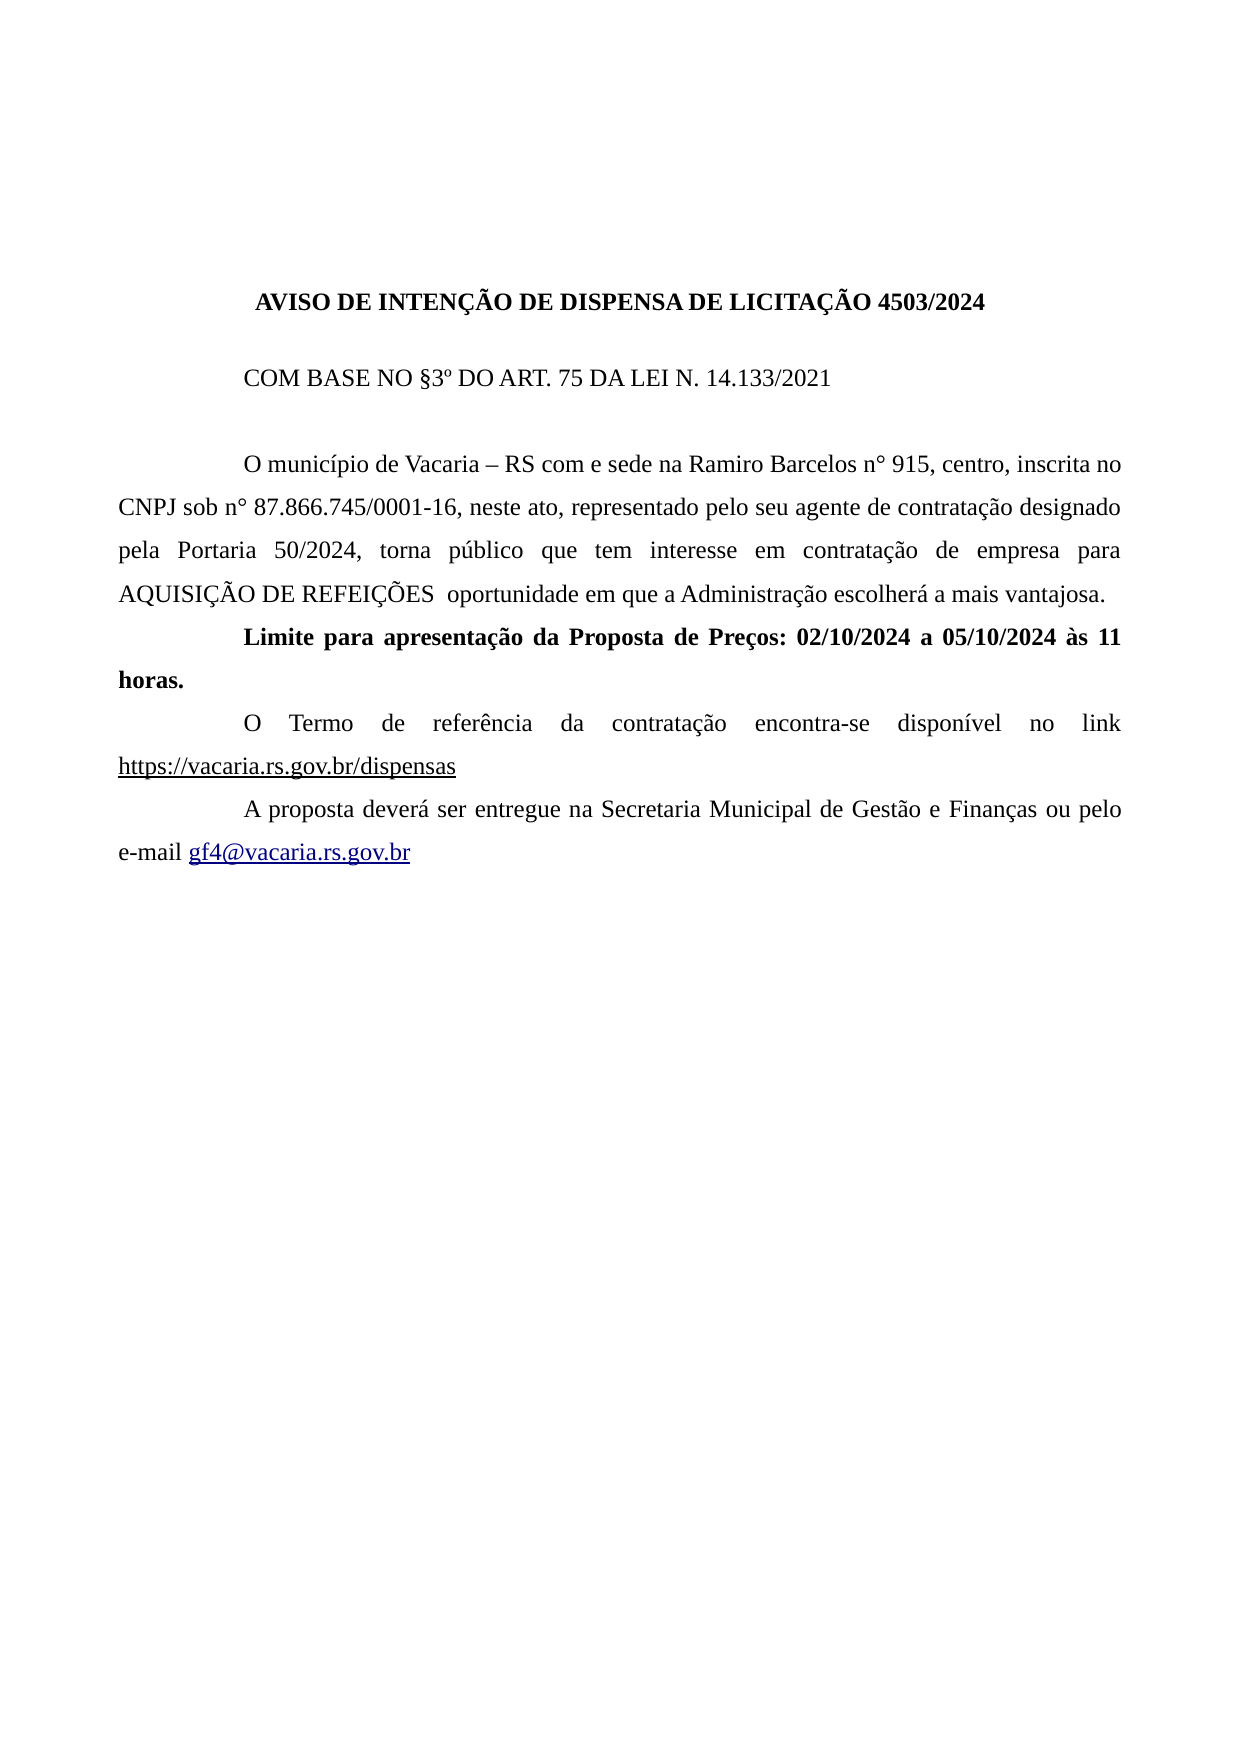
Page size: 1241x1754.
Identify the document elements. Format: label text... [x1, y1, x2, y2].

text AVISO DE INTENÇÃO DE DISPENSA DE LICITAÇÃO 4503/2024 [118, 287, 1122, 316]
text O Termo de referência da contratação encontra-se disponível no link https://vacaria.rs.gov.br/dispensas [118, 708, 1122, 780]
text A proposta deverá ser entregue na Secretaria Municipal de Gestão e Finanças ou pelo e-mail gf4@vacaria.rs.gov.br [118, 794, 1122, 866]
text Limite para apresentação da Proposta de Preços: 02/10/2024 a 05/10/2024 às 11 horas. [118, 622, 1122, 694]
text O município de Vacaria – RS com e sede na Ramiro Barcelos n° 915, centro, inscrita no CNPJ sob n° 87.866.745/0001-16, neste ato, representado pelo seu agente de contratação designado pela Portaria 50/2024, torna público que tem interesse em contratação de empresa para AQUISIÇÃO DE REFEIÇÕES oportunidade em que a Administração escolherá a mais vantajosa. [118, 449, 1122, 607]
text COM BASE NO §3º DO ART. 75 DA LEI N. 14.133/2021 [118, 363, 1122, 392]
